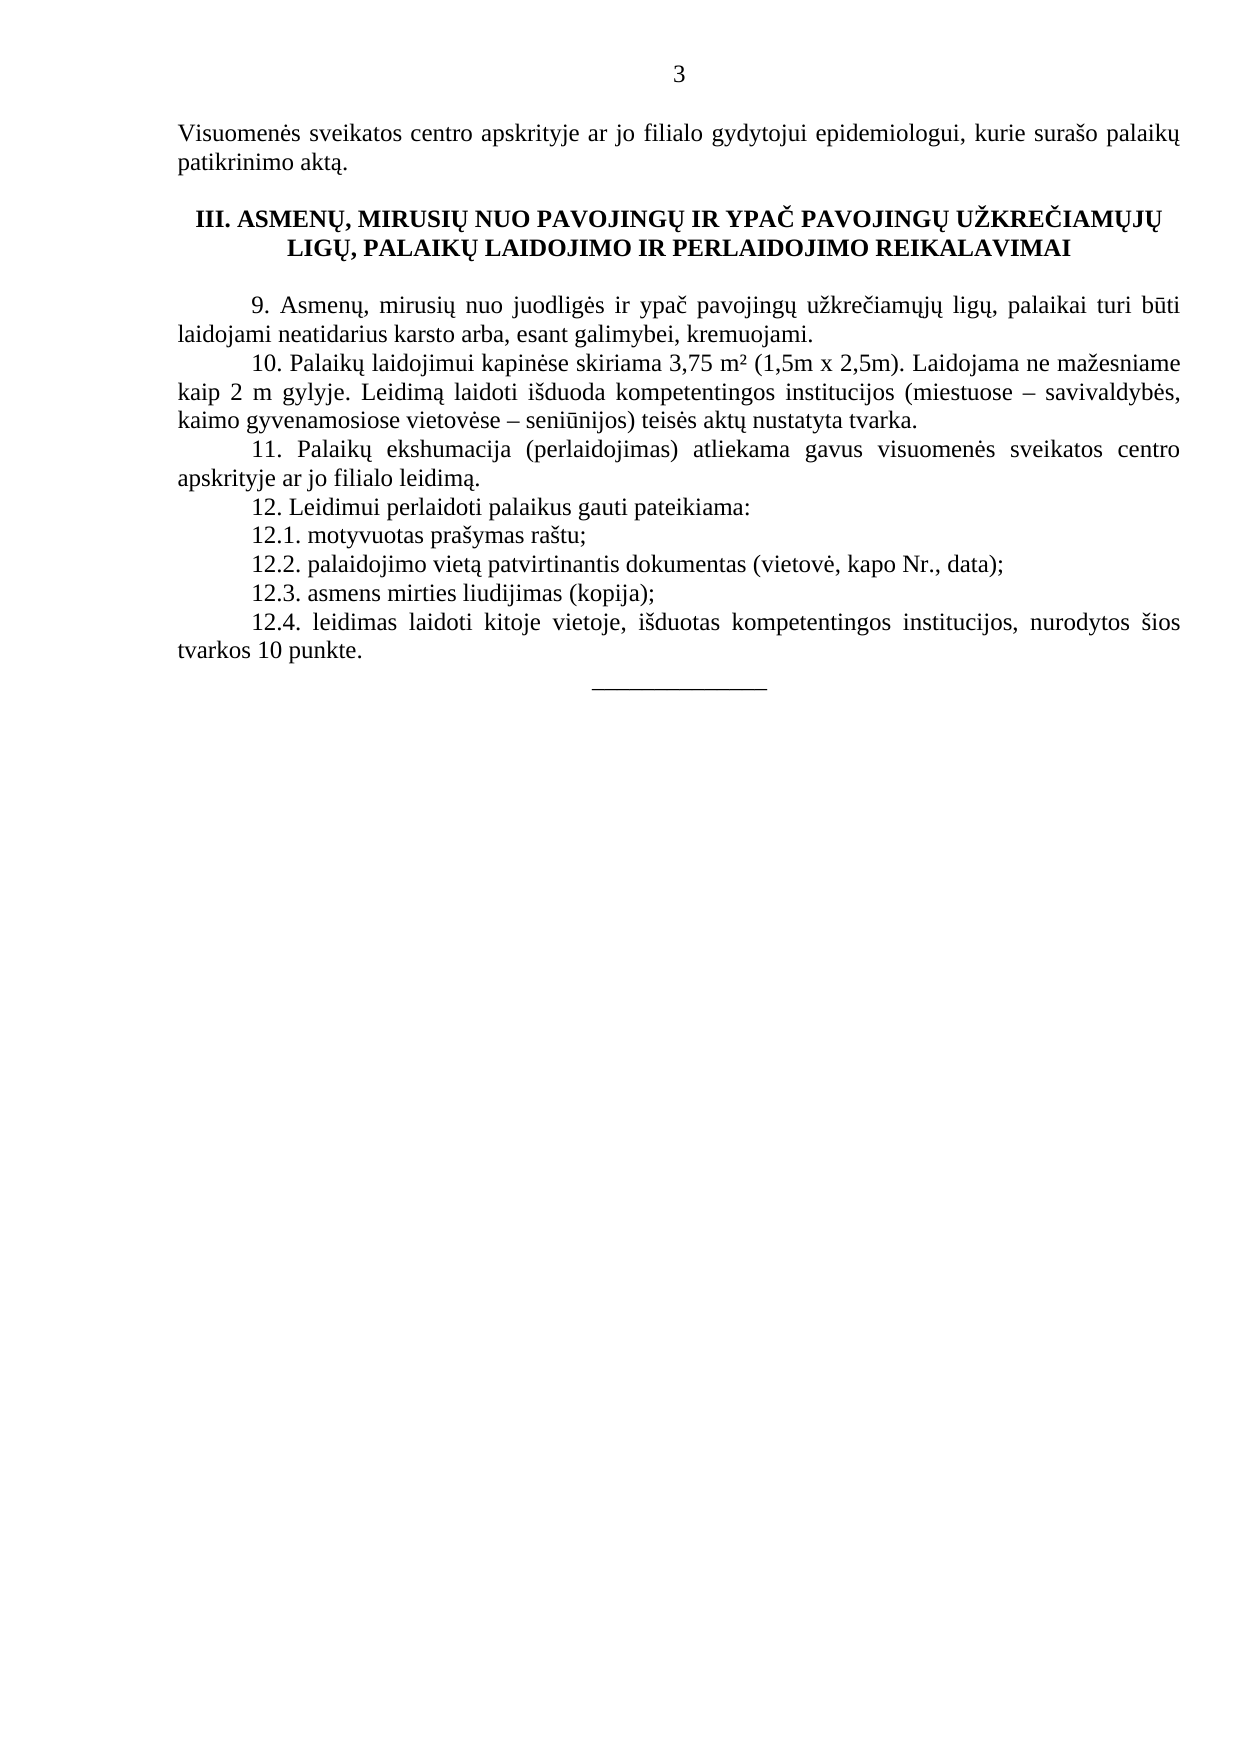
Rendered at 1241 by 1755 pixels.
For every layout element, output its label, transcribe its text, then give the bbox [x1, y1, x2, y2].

text ______________ [177, 664, 1181, 693]
text 9. Asmenų, mirusių nuo juodligės ir ypač pavojingų užkrečiamųjų ligų, palaikai turi būti laidojami neatidarius karsto arba, esant galimybei, kremuojami. [177, 291, 1181, 348]
text 12.1. motyvuotas prašymas raštu; [177, 521, 1181, 549]
text 11. Palaikų ekshumacija (perlaidojimas) atliekama gavus visuomenės sveikatos centro apskrityje ar jo filialo leidimą. [177, 434, 1181, 492]
text 12. Leidimui perlaidoti palaikus gauti pateikiama: [177, 492, 1181, 521]
text 12.2. palaidojimo vietą patvirtinantis dokumentas (vietovė, kapo Nr., data); [177, 549, 1181, 578]
text III. ASMENŲ, MIRUSIŲ NUO PAVOJINGŲ IR YPAČ PAVOJINGŲ UŽKREČIAMŲJŲ LIGŲ, PALAIKŲ LAIDOJIMO IR PERLAIDOJIMO REIKALAVIMAI [177, 204, 1181, 262]
text 12.4. leidimas laidoti kitoje vietoje, išduotas kompetentingos institucijos, nurodytos šios tvarkos 10 punkte. [177, 607, 1181, 664]
text Visuomenės sveikatos centro apskrityje ar jo filialo gydytojui epidemiologui, kurie surašo palaikų patikrinimo aktą. [177, 118, 1181, 176]
text 10. Palaikų laidojimui kapinėse skiriama 3,75 m² (1,5m x 2,5m). Laidojama ne mažesniame kaip 2 m gylyje. Leidimą laidoti išduoda kompetentingos institucijos (miestuose – savivaldybės, kaimo gyvenamosiose vietovėse – seniūnijos) teisės aktų nustatyta tvarka. [177, 348, 1181, 434]
text 12.3. asmens mirties liudijimas (kopija); [177, 578, 1181, 607]
